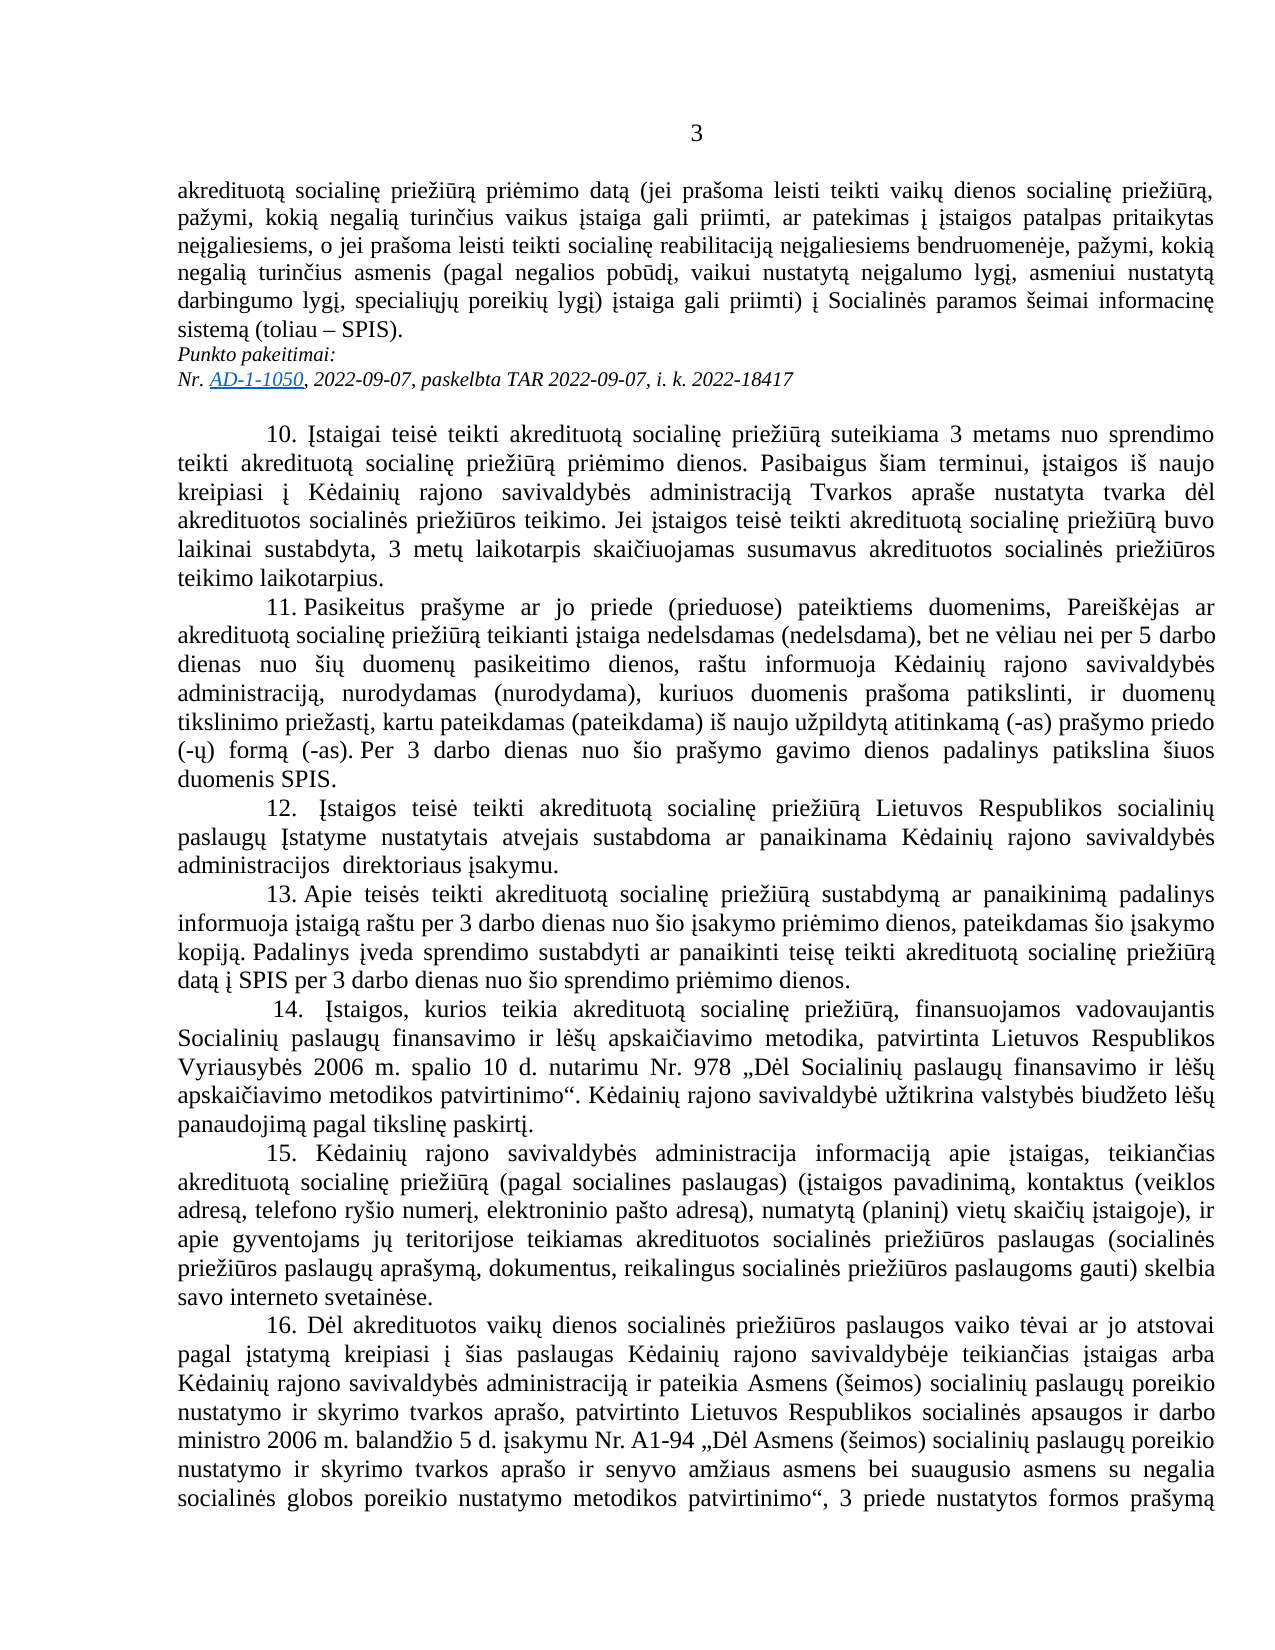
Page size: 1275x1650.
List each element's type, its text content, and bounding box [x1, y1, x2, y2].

text 14. Įstaigos, kurios teikia akredituotą socialinę priežiūrą, finansuojamos vadovaujantis Socialinių paslaugų finansavimo ir lėšų apskaičiavimo metodika, patvirtinta Lietuvos Respublikos Vyriausybės 2006 m. spalio 10 d. nutarimu Nr. 978 „Dėl Socialinių paslaugų finansavimo ir lėšų apskaičiavimo metodikos patvirtinimo“. Kėdainių rajono savivaldybė užtikrina valstybės biudžeto lėšų panaudojimą pagal tikslinę paskirtį. [177, 994, 1216, 1138]
text 13. Apie teisės teikti akredituotą socialinę priežiūrą sustabdymą ar panaikinimą padalinys informuoja įstaigą raštu per 3 darbo dienas nuo šio įsakymo priėmimo dienos, pateikdamas šio įsakymo kopiją. Padalinys įveda sprendimo sustabdyti ar panaikinti teisę teikti akredituotą socialinę priežiūrą datą į SPIS per 3 darbo dienas nuo šio sprendimo priėmimo dienos. [177, 879, 1216, 994]
text 16. Dėl akredituotos vaikų dienos socialinės priežiūros paslaugos vaiko tėvai ar jo atstovai pagal įstatymą kreipiasi į šias paslaugas Kėdainių rajono savivaldybėje teikiančias įstaigas arba Kėdainių rajono savivaldybės administraciją ir pateikia Asmens (šeimos) socialinių paslaugų poreikio nustatymo ir skyrimo tvarkos aprašo, patvirtinto Lietuvos Respublikos socialinės apsaugos ir darbo ministro 2006 m. balandžio 5 d. įsakymu Nr. A1-94 „Dėl Asmens (šeimos) socialinių paslaugų poreikio nustatymo ir skyrimo tvarkos aprašo ir senyvo amžiaus asmens bei suaugusio asmens su negalia socialinės globos poreikio nustatymo metodikos patvirtinimo“, 3 priede nustatytos formos prašymą [177, 1311, 1216, 1512]
text Punkto pakeitimai: [177, 342, 1216, 366]
text 15. Kėdainių rajono savivaldybės administracija informaciją apie įstaigas, teikiančias akredituotą socialinę priežiūrą (pagal socialines paslaugas) (įstaigos pavadinimą, kontaktus (veiklos adresą, telefono ryšio numerį, elektroninio pašto adresą), numatytą (planinį) vietų skaičių įstaigoje), ir apie gyventojams jų teritorijose teikiamas akredituotos socialinės priežiūros paslaugas (socialinės priežiūros paslaugų aprašymą, dokumentus, reikalingus socialinės priežiūros paslaugoms gauti) skelbia savo interneto svetainėse. [177, 1138, 1216, 1311]
text 12. Įstaigos teisė teikti akredituotą socialinę priežiūrą Lietuvos Respublikos socialinių paslaugų Įstatyme nustatytais atvejais sustabdoma ar panaikinama Kėdainių rajono savivaldybės administracijos direktoriaus įsakymu. [177, 793, 1216, 879]
text akredituotą socialinę priežiūrą priėmimo datą (jei prašoma leisti teikti vaikų dienos socialinę priežiūrą, pažymi, kokią negalią turinčius vaikus įstaiga gali priimti, ar patekimas į įstaigos patalpas pritaikytas neįgaliesiems, o jei prašoma leisti teikti socialinę reabilitaciją neįgaliesiems bendruomenėje, pažymi, kokią negalią turinčius asmenis (pagal negalios pobūdį, vaikui nustatytą neįgalumo lygį, asmeniui nustatytą darbingumo lygį, specialiųjų poreikių lygį) įstaiga gali priimti) į Socialinės paramos šeimai informacinę sistemą (toliau – SPIS). [177, 176, 1216, 342]
text 10. Įstaigai teisė teikti akredituotą socialinę priežiūrą suteikiama 3 metams nuo sprendimo teikti akredituotą socialinę priežiūrą priėmimo dienos. Pasibaigus šiam terminui, įstaigos iš naujo kreipiasi į Kėdainių rajono savivaldybės administraciją Tvarkos apraše nustatyta tvarka dėl akredituotos socialinės priežiūros teikimo. Jei įstaigos teisė teikti akredituotą socialinę priežiūrą buvo laikinai sustabdyta, 3 metų laikotarpis skaičiuojamas susumavus akredituotos socialinės priežiūros teikimo laikotarpius. [177, 419, 1216, 592]
text 11. Pasikeitus prašyme ar jo priede (prieduose) pateiktiems duomenims, Pareiškėjas ar akredituotą socialinę priežiūrą teikianti įstaiga nedelsdamas (nedelsdama), bet ne vėliau nei per 5 darbo dienas nuo šių duomenų pasikeitimo dienos, raštu informuoja Kėdainių rajono savivaldybės administraciją, nurodydamas (nurodydama), kuriuos duomenis prašoma patikslinti, ir duomenų tikslinimo priežastį, kartu pateikdamas (pateikdama) iš naujo užpildytą atitinkamą (-as) prašymo priedo (-ų) formą (-as). Per 3 darbo dienas nuo šio prašymo gavimo dienos padalinys patikslina šiuos duomenis SPIS. [177, 592, 1216, 793]
text Nr. AD-1-1050, 2022-09-07, paskelbta TAR 2022-09-07, i. k. 2022-18417 [177, 366, 1216, 391]
